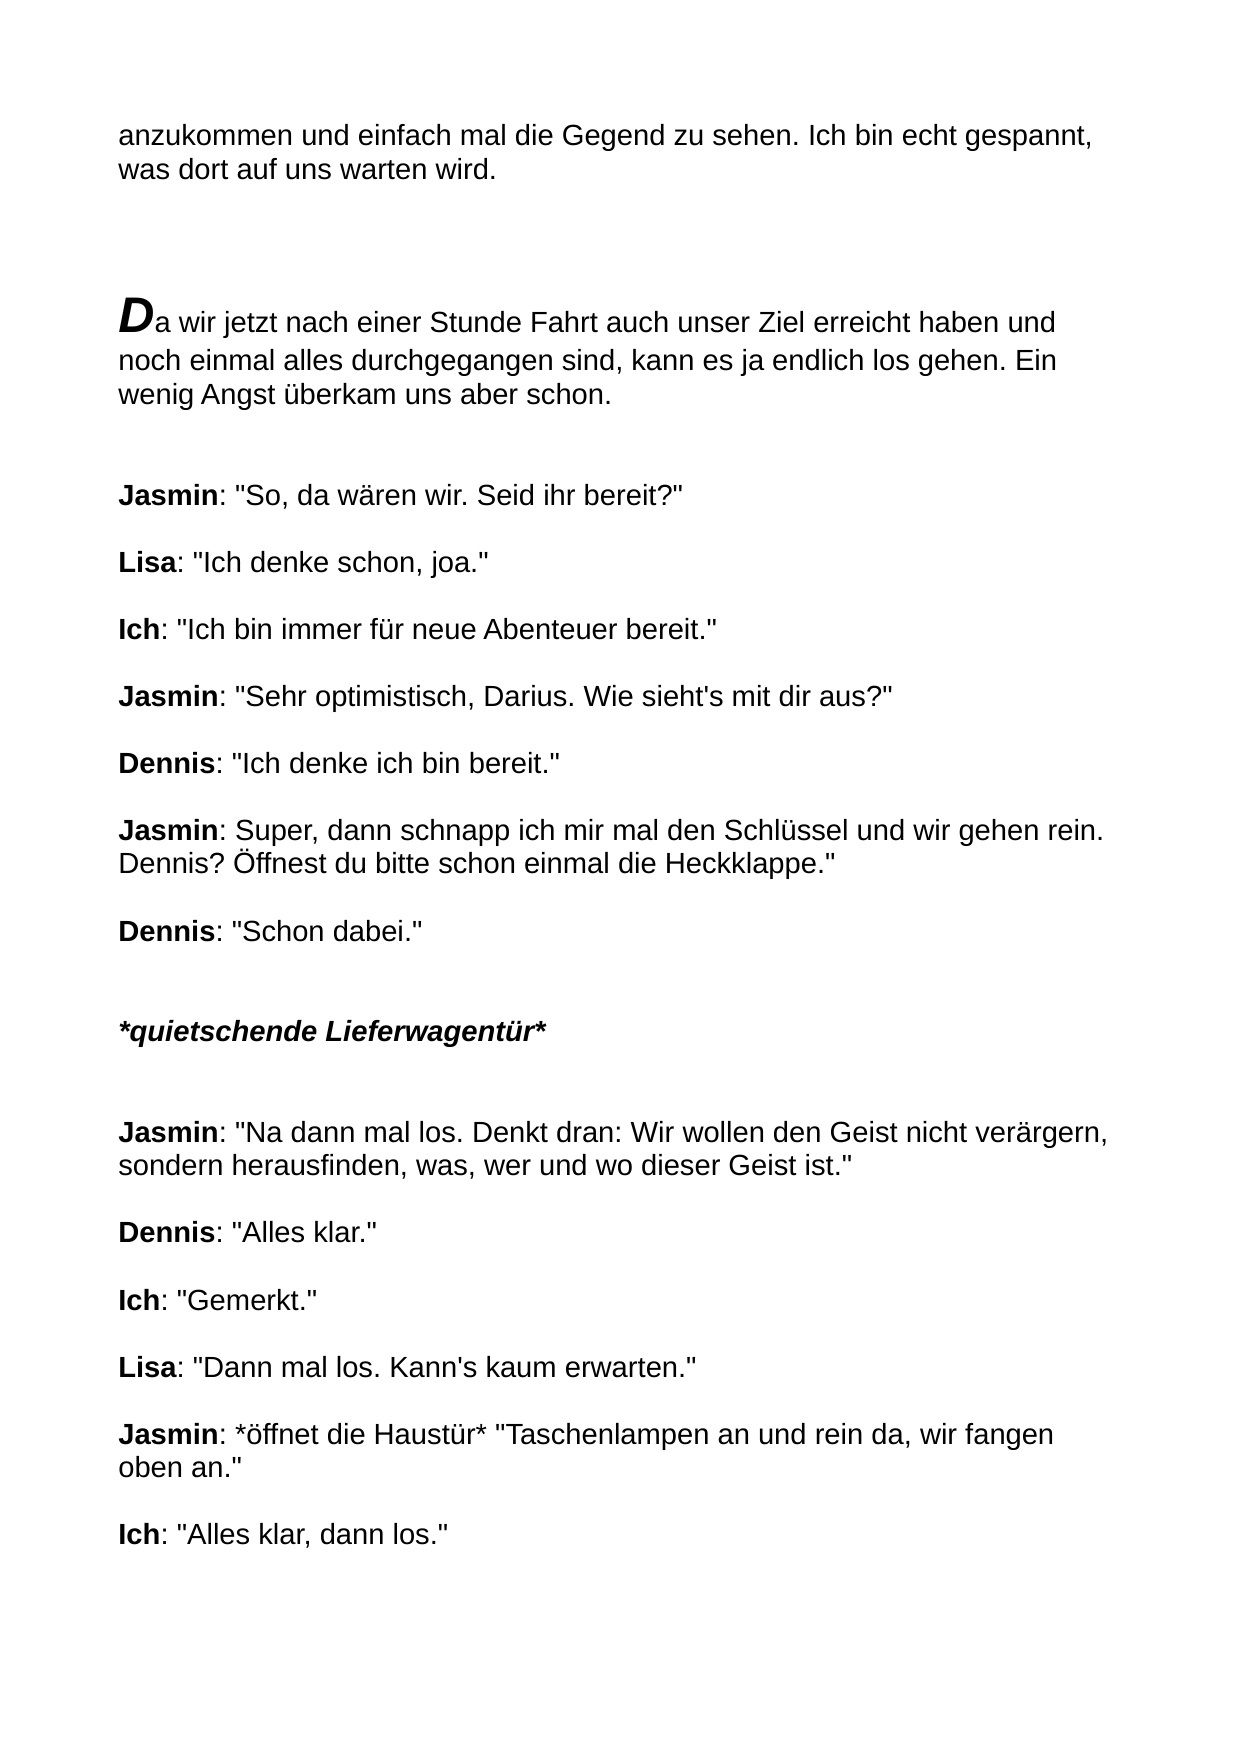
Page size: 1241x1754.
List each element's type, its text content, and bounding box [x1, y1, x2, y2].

text Dennis: "Alles klar." [118, 1215, 1122, 1249]
text Jasmin: "Sehr optimistisch, Darius. Wie sieht's mit dir aus?" [118, 679, 1122, 712]
text Ich: "Alles klar, dann los." [118, 1517, 1122, 1551]
text *quietschende Lieferwagentür* [118, 1014, 1122, 1048]
text Ich: "Gemerkt." [118, 1282, 1122, 1316]
text Ich: "Ich bin immer für neue Abenteuer bereit." [118, 612, 1122, 645]
text Da wir jetzt nach einer Stunde Fahrt auch unser Ziel erreicht haben und noch einmal alles durchgegangen sind, kann es ja endlich los gehen. Ein wenig Angst überkam uns aber schon. [118, 286, 1122, 410]
text Dennis: "Schon dabei." [118, 913, 1122, 947]
text Jasmin: *öffnet die Haustür* "Taschenlampen an und rein da, wir fangen oben an." [118, 1417, 1122, 1484]
text Lisa: "Dann mal los. Kann's kaum erwarten." [118, 1349, 1122, 1383]
text Jasmin: Super, dann schnapp ich mir mal den Schlüssel und wir gehen rein. Dennis? Öffnest du bitte schon einmal die Heckklappe." [118, 813, 1122, 880]
text Dennis: "Ich denke ich bin bereit." [118, 746, 1122, 779]
text Jasmin: "Na dann mal los. Denkt dran: Wir wollen den Geist nicht verärgern, sondern herausfinden, was, wer und wo dieser Geist ist." [118, 1115, 1122, 1182]
text Jasmin: "So, da wären wir. Seid ihr bereit?" [118, 477, 1122, 511]
text anzukommen und einfach mal die Gegend zu sehen. Ich bin echt gespannt, was dort auf uns warten wird. [118, 118, 1122, 185]
text Lisa: "Ich denke schon, joa." [118, 544, 1122, 578]
